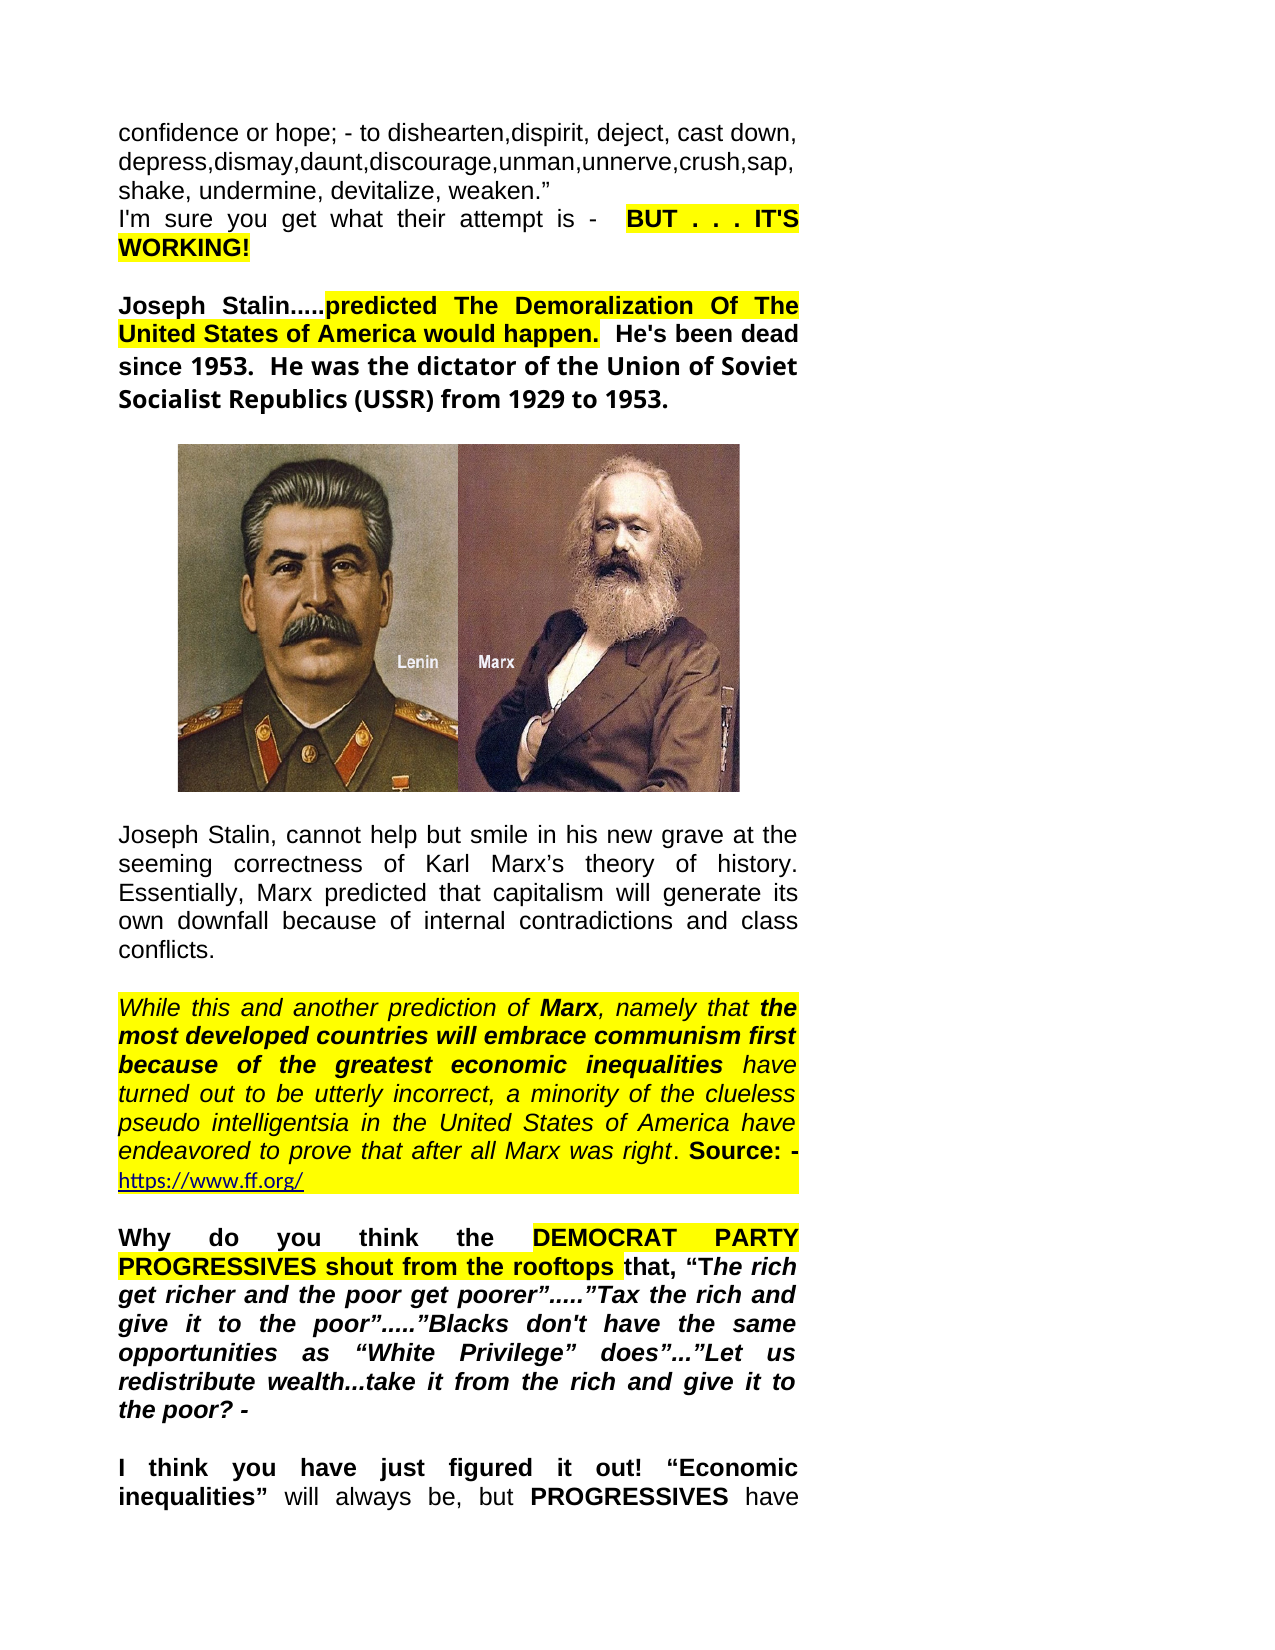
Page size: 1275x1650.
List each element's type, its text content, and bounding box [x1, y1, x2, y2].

text Joseph Stalin, cannot help but smile in his new grave at the seeming correctness of Karl Marx’s theory of history. Essentially, Marx predicted that capitalism will generate its own downfall because of internal contradictions and class conflicts. [118, 820, 799, 964]
text I'm sure you get what their attempt is - BUT . . . IT'S WORKING! [118, 204, 799, 262]
text I think you have just figured it out! “Economic inequalities” will always be, but PROGRESSIVES have [118, 1453, 799, 1510]
text While this and another prediction of Marx, namely that the most developed countries will embrace communism first because of the greatest economic inequalities have turned out to be utterly incorrect, a minority of the clueless pseudo intelligentsia in the United States of America have endeavored to prove that after all Marx was right. Source: - https://www.ff.org/ [118, 992, 799, 1194]
text Why do you think the DEMOCRAT PARTY PROGRESSIVES shout from the rooftops that, “The rich get richer and the poor get poorer”.....”Tax the rich and give it to the poor”.....”Blacks don't have the same opportunities as “White Privilege” does”...”Let us redistribute wealth...take it from the rich and give it to the poor? - [118, 1223, 799, 1424]
text Joseph Stalin.....predicted The Demoralization Of The United States of America would happen. He's been dead since 1953. He was the dictator of the Union of Soviet Socialist Republics (USSR) from 1929 to 1953. [118, 291, 799, 416]
text confidence or hope; - to dishearten,dispirit, deject, cast down, depress,dismay,daunt,discourage,unman,unnerve,crush,sap,shake, undermine, devitalize, weaken.” [118, 118, 799, 204]
picture [177, 444, 740, 792]
